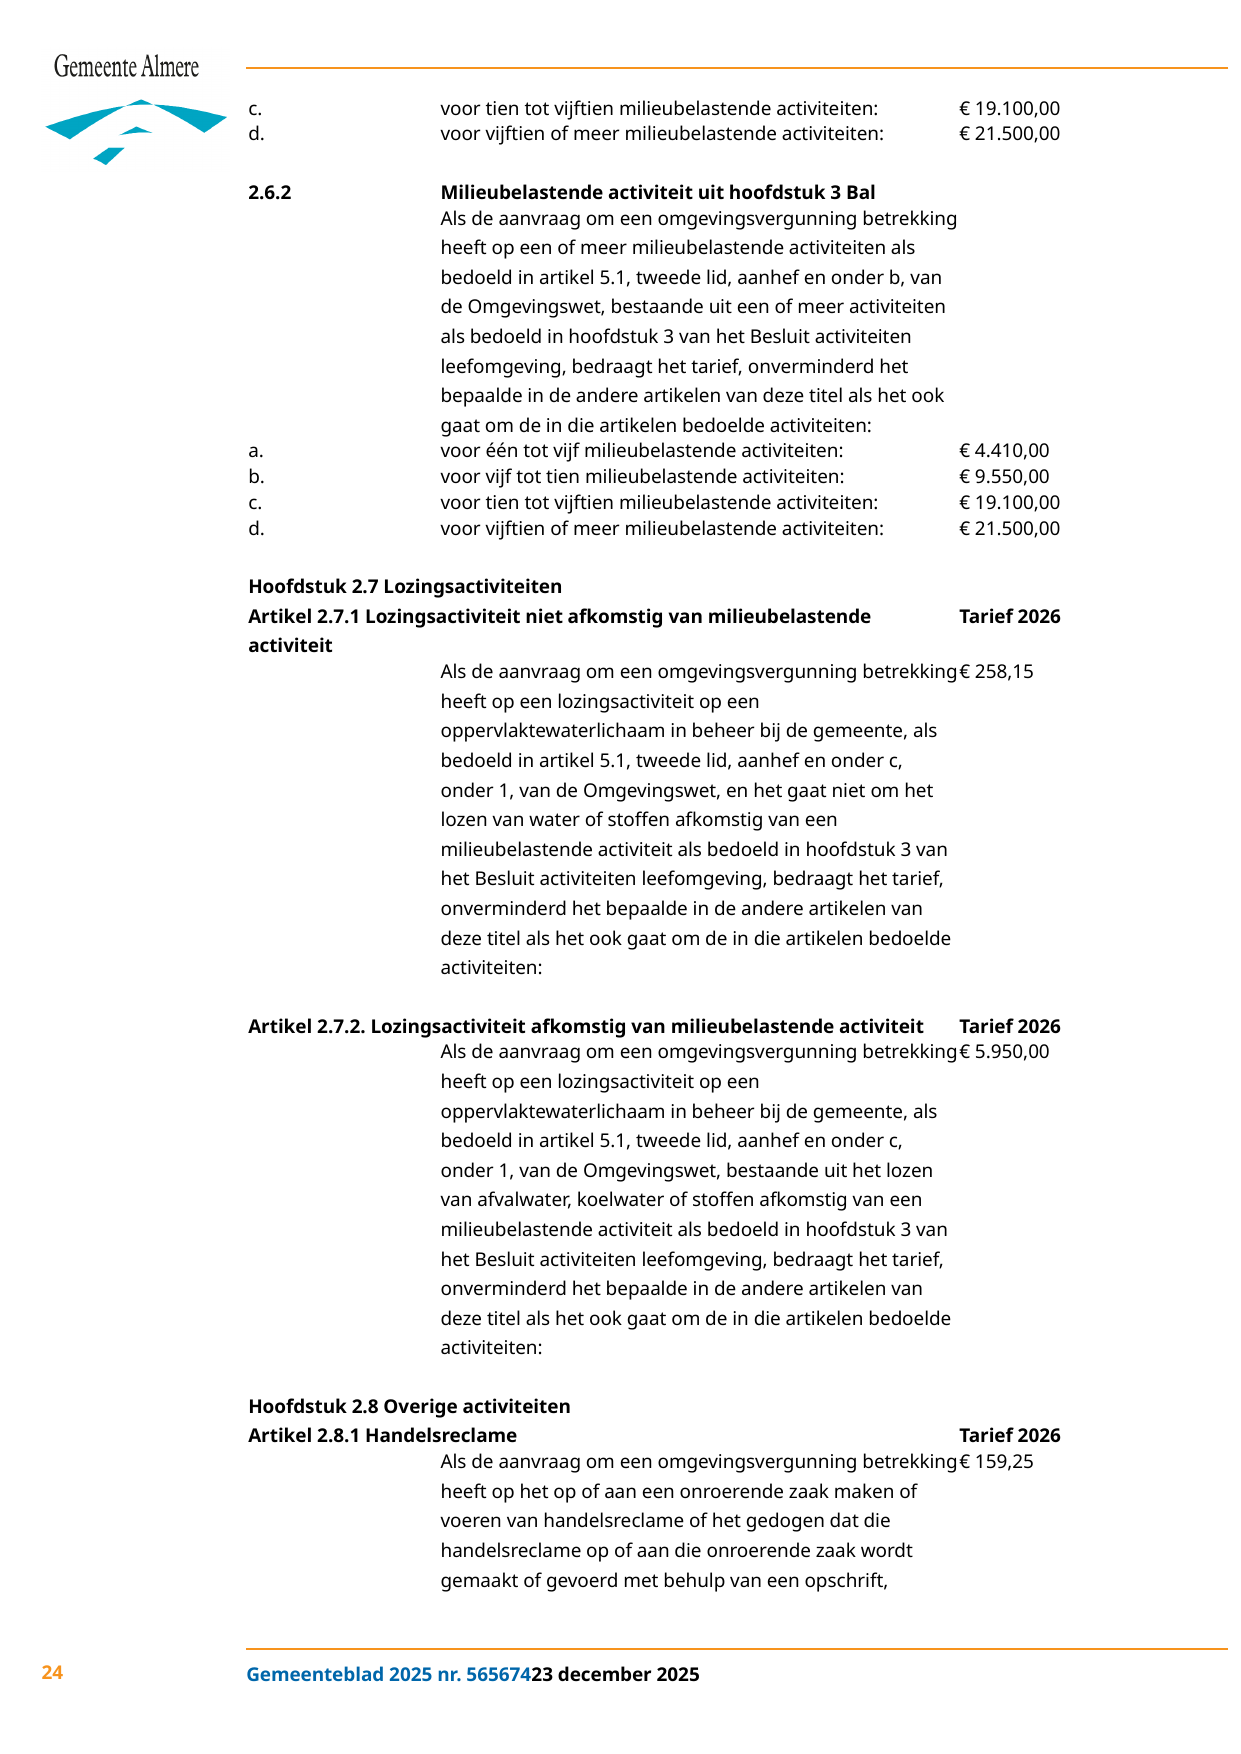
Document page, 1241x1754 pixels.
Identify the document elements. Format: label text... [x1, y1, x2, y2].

table_header [959, 179, 1152, 205]
table_header Tarief 2026 [959, 603, 1152, 658]
table_header Tarief 2026 [959, 1013, 1152, 1039]
table_cell voor vijftien of meer milieubelastende activiteiten: [440, 121, 959, 146]
table_header Milieubelastende activiteit uit hoofdstuk 3 Bal [440, 179, 959, 205]
table_cell d. [248, 515, 440, 541]
table_cell [248, 659, 440, 980]
table_cell [959, 205, 1152, 438]
table_cell b. [248, 464, 440, 489]
table_header Tarief 2026 [959, 1423, 1152, 1448]
table_cell € 19.100,00 [959, 95, 1152, 121]
table_cell € 4.410,00 [959, 438, 1152, 463]
table_cell € 21.500,00 [959, 121, 1152, 146]
table_cell a. [248, 438, 440, 463]
table_cell € 9.550,00 [959, 464, 1152, 489]
table_cell Als de aanvraag om een omgevingsvergunning betrekking heeft op een of meer milieubelastende activiteiten als bedoeld in artikel 5.1, tweede lid, aanhef en onder b, van de Omgevingswet, bestaande uit een of meer activiteiten als bedoeld in hoofdstuk 3 van het Besluit activiteiten leefomgeving, bedraagt het tarief, onverminderd het bepaalde in de andere artikelen van deze titel als het ook gaat om de in die artikelen bedoelde activiteiten: [440, 205, 959, 438]
table_header Artikel 2.7.2. Lozingsactiviteit afkomstig van milieubelastende activiteit [248, 1013, 959, 1039]
table_cell € 19.100,00 [959, 489, 1152, 515]
table_cell € 159,25 [959, 1449, 1152, 1592]
picture [41, 47, 231, 172]
table_cell [248, 205, 440, 438]
text Hoofdstuk 2.8 Overige activiteiten [248, 1393, 1152, 1419]
table_cell Als de aanvraag om een omgevingsvergunning betrekking heeft op het op of aan een onroerende zaak maken of voeren van handelsreclame of het gedogen dat die handelsreclame op of aan die onroerende zaak wordt gemaakt of gevoerd met behulp van een opschrift, [440, 1449, 959, 1592]
table_cell € 5.950,00 [959, 1039, 1152, 1360]
table_cell voor één tot vijf milieubelastende activiteiten: [440, 438, 959, 463]
table_header Artikel 2.8.1 Handelsreclame [248, 1423, 959, 1448]
table_cell Als de aanvraag om een omgevingsvergunning betrekking heeft op een lozingsactiviteit op een oppervlaktewaterlichaam in beheer bij de gemeente, als bedoeld in artikel 5.1, tweede lid, aanhef en onder c, onder 1, van de Omgevingswet, bestaande uit het lozen van afvalwater, koelwater of stoffen afkomstig van een milieubelastende activiteit als bedoeld in hoofdstuk 3 van het Besluit activiteiten leefomgeving, bedraagt het tarief, onverminderd het bepaalde in de andere artikelen van deze titel als het ook gaat om de in die artikelen bedoelde activiteiten: [440, 1039, 959, 1360]
table_cell voor tien tot vijftien milieubelastende activiteiten: [440, 489, 959, 515]
table_header Artikel 2.7.1 Lozingsactiviteit niet afkomstig van milieubelastende activiteit [248, 603, 959, 658]
table_cell c. [248, 489, 440, 515]
table_cell d. [248, 121, 440, 146]
table_cell voor vijf tot tien milieubelastende activiteiten: [440, 464, 959, 489]
table_cell voor tien tot vijftien milieubelastende activiteiten: [440, 95, 959, 121]
table_cell [248, 1449, 440, 1592]
table_cell c. [248, 95, 440, 121]
text Hoofdstuk 2.7 Lozingsactiviteiten [248, 573, 1152, 599]
table_header 2.6.2 [248, 179, 440, 205]
table_cell € 21.500,00 [959, 515, 1152, 541]
table_cell [248, 1039, 440, 1360]
table_cell € 258,15 [959, 659, 1152, 980]
table_cell Als de aanvraag om een omgevingsvergunning betrekking heeft op een lozingsactiviteit op een oppervlaktewaterlichaam in beheer bij de gemeente, als bedoeld in artikel 5.1, tweede lid, aanhef en onder c, onder 1, van de Omgevingswet, en het gaat niet om het lozen van water of stoffen afkomstig van een milieubelastende activiteit als bedoeld in hoofdstuk 3 van het Besluit activiteiten leefomgeving, bedraagt het tarief, onverminderd het bepaalde in de andere artikelen van deze titel als het ook gaat om de in die artikelen bedoelde activiteiten: [440, 659, 959, 980]
table_cell voor vijftien of meer milieubelastende activiteiten: [440, 515, 959, 541]
